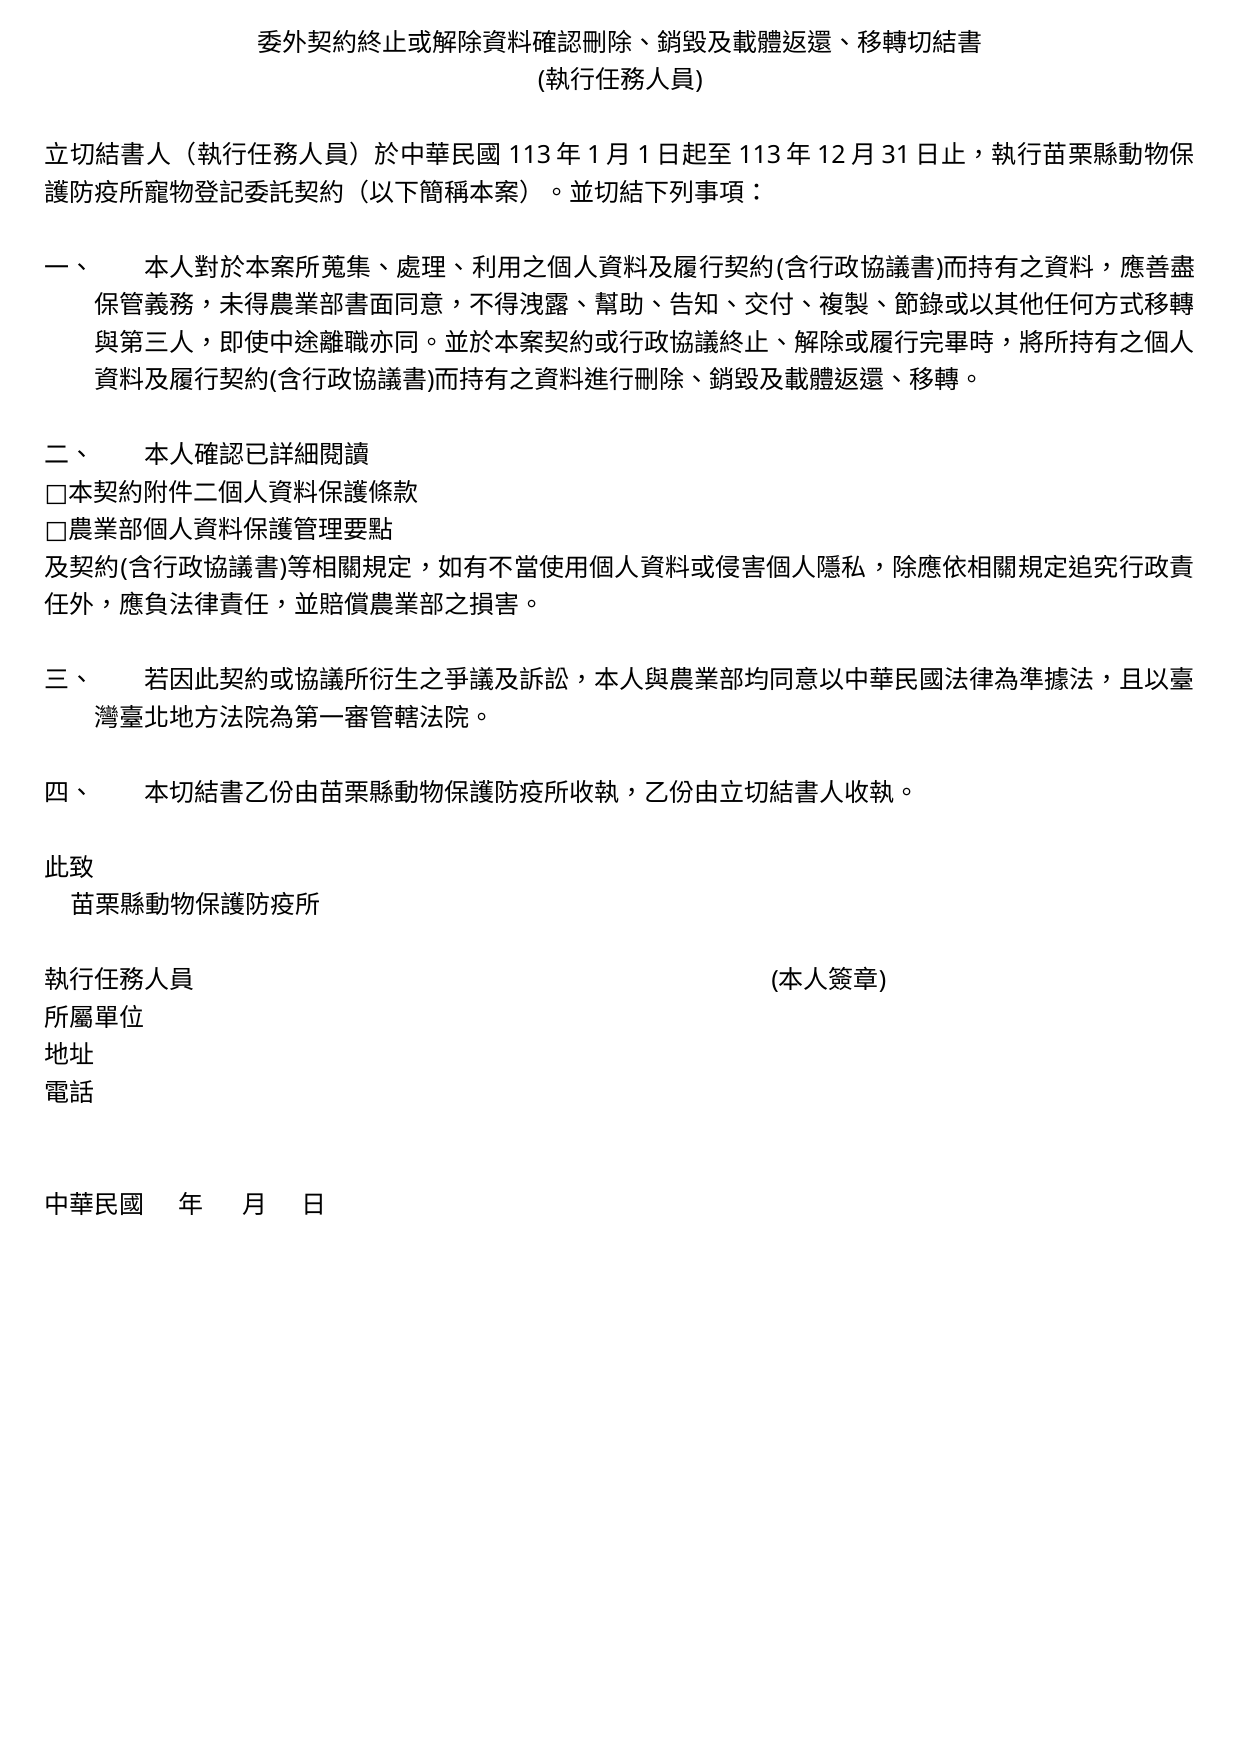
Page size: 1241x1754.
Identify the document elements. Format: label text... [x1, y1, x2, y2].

table_cell [210, 1072, 897, 1109]
list 本人對於本案所蒐集、處理、利用之個人資料及履行契約(含行政協議書)而持有之資料，應善盡保管義務，未得農業部書面同意，不得洩露、幫助、告知、交付、複製、節錄或以其他任何方式移轉與第三人，即使中途離職亦同。並於本案契約或行政協議終止、解除或履行完畢時，將所持有之個人資料及履行契約(含行政協議書)而持有之資料進行刪除、銷毀及載體返還、移轉。 [44, 247, 1196, 397]
text 中華民國 年 月 日 [44, 1184, 1196, 1222]
table_cell 電話 [33, 1072, 210, 1109]
text 委外契約終止或解除資料確認刪除、銷毀及載體返還、移轉切結書 [44, 22, 1196, 59]
text □農業部個人資料保護管理要點 [44, 509, 1196, 547]
text 立切結書人（執行任務人員）於中華民國113年1月1日起至113年12月31日止，執行苗栗縣動物保護防疫所寵物登記委託契約（以下簡稱本案）。並切結下列事項： [44, 134, 1196, 209]
table_cell [210, 1034, 897, 1072]
text □本契約附件二個人資料保護條款 [44, 472, 1196, 509]
text (執行任務人員) [44, 59, 1196, 97]
table_header (本人簽章) [210, 959, 897, 997]
table_cell 所屬單位 [33, 997, 210, 1034]
list 本切結書乙份由苗栗縣動物保護防疫所收執，乙份由立切結書人收執。 [44, 772, 1196, 809]
text 及契約(含行政協議書)等相關規定，如有不當使用個人資料或侵害個人隱私，除應依相關規定追究行政責任外，應負法律責任，並賠償農業部之損害。 [44, 547, 1196, 622]
list 若因此契約或協議所衍生之爭議及訴訟，本人與農業部均同意以中華民國法律為準據法，且以臺灣臺北地方法院為第一審管轄法院。 [44, 659, 1196, 734]
text 此致 [44, 847, 1196, 884]
table_header 執行任務人員 [33, 959, 210, 997]
table_cell [210, 997, 897, 1034]
list 本人確認已詳細閱讀 [44, 434, 1196, 472]
text 苗栗縣動物保護防疫所 [44, 884, 1196, 922]
table_cell 地址 [33, 1034, 210, 1072]
